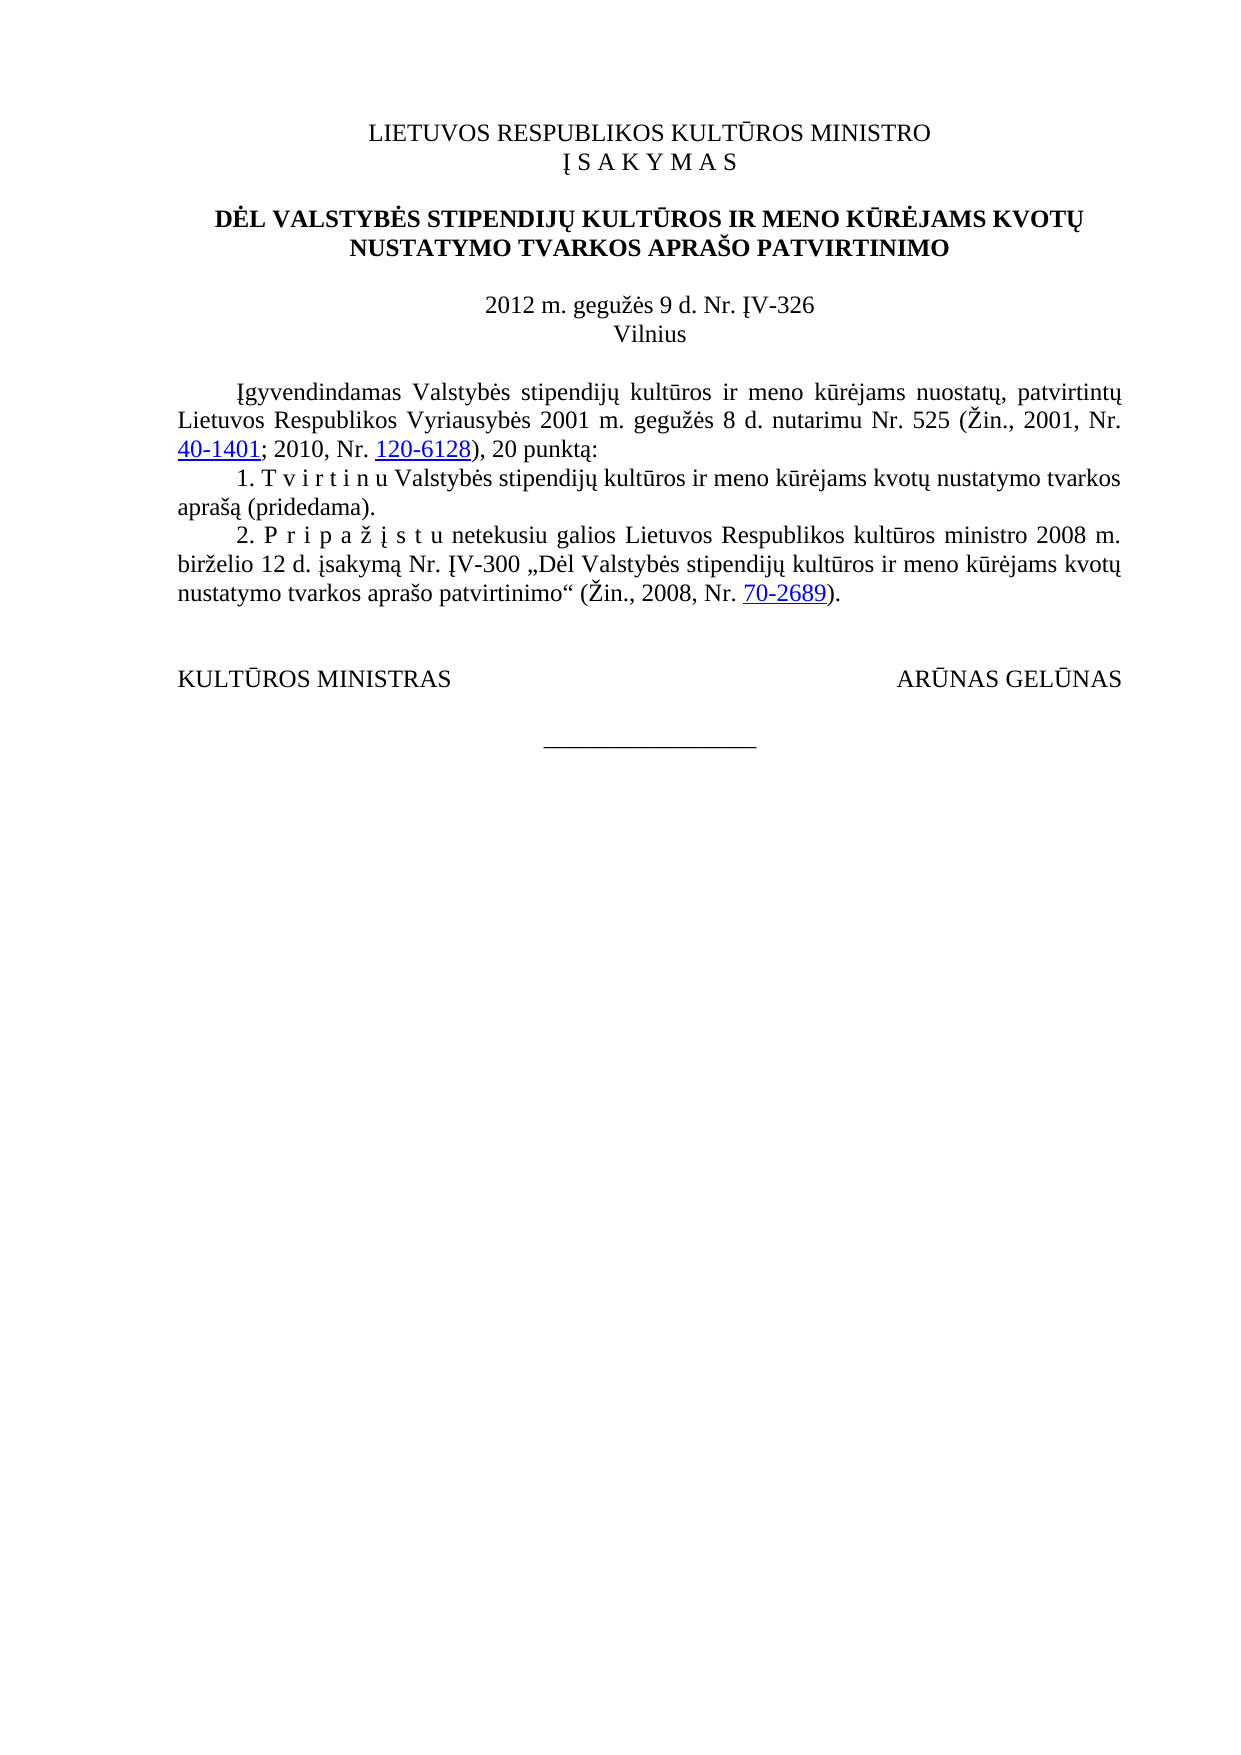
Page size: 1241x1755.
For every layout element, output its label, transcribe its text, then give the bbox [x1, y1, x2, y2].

text DĖL VALSTYBĖS STIPENDIJŲ KULTŪROS IR MENO KŪRĖJAMS KVOTŲ NUSTATYMO TVARKOS APRAŠO PATVIRTINIMO [177, 204, 1122, 262]
text Vilnius [177, 319, 1122, 348]
text _________________ [177, 722, 1122, 751]
text 2012 m. gegužės 9 d. Nr. ĮV-326 [177, 291, 1122, 319]
text Į S A K Y M A S [177, 147, 1122, 176]
text 2. P r i p a ž į s t u netekusiu galios Lietuvos Respublikos kultūros ministro 2008 m. birželio 12 d. įsakymą Nr. ĮV-300 „Dėl Valstybės stipendijų kultūros ir meno kūrėjams kvotų nustatymo tvarkos aprašo patvirtinimo“ (Žin., 2008, Nr. 70-2689). [177, 521, 1122, 607]
text Kultūros ministras Arūnas Gelūnas [177, 664, 1122, 693]
text LIETUVOS RESPUBLIKOS KULTŪROS MINISTRO [177, 118, 1122, 147]
text Įgyvendindamas Valstybės stipendijų kultūros ir meno kūrėjams nuostatų, patvirtintų Lietuvos Respublikos Vyriausybės 2001 m. gegužės 8 d. nutarimu Nr. 525 (Žin., 2001, Nr. 40-1401; 2010, Nr. 120-6128), 20 punktą: [177, 377, 1122, 463]
text 1. T v i r t i n u Valstybės stipendijų kultūros ir meno kūrėjams kvotų nustatymo tvarkos aprašą (pridedama). [177, 463, 1122, 521]
